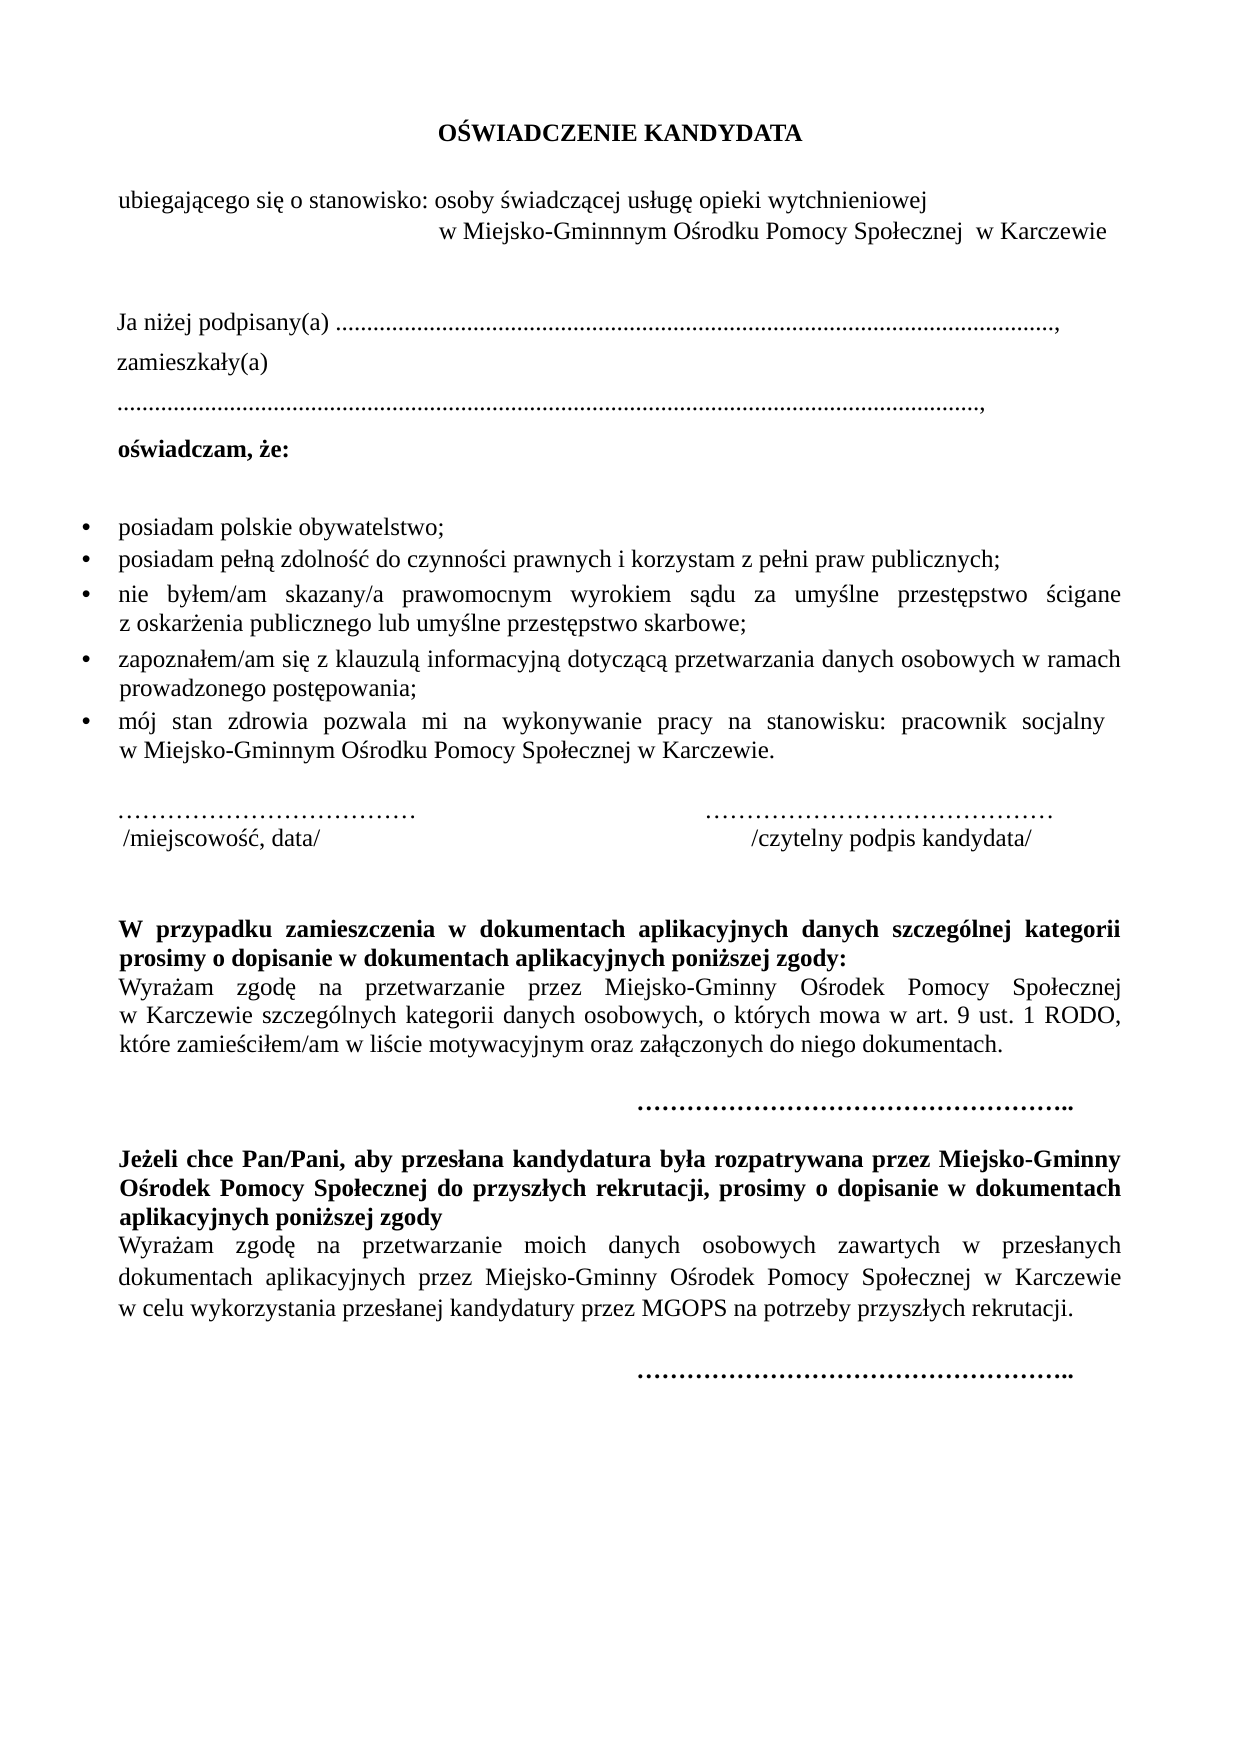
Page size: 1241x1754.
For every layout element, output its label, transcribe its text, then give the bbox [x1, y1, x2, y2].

list posiadam pełną zdolność do czynności prawnych i korzystam z pełni praw publicznych; [82, 544, 1122, 573]
text ……………………………… …………………………………… [117, 795, 1122, 823]
list zapoznałem/am się z klauzulą informacyjną dotyczącą przetwarzania danych osobowych w ramach prowadzonego postępowania; [82, 644, 1122, 702]
text ubiegającego się o stanowisko: osoby świadczącej usługę opieki wytchnieniowej w Miejsko-Gminnnym Ośrodku Pomocy Społecznej w Karczewie [118, 185, 1124, 244]
text zamieszkały(a) [117, 347, 1122, 376]
text /miejscowość, data/ /czytelny podpis kandydata/ [117, 823, 1122, 852]
list posiadam polskie obywatelstwo; [82, 512, 1122, 541]
text .........................................................................................................................................., oświadczam, że: [117, 387, 1122, 463]
list nie byłem/am skazany/a prawomocnym wyrokiem sądu za umyślne przestępstwo ścigane z oskarżenia publicznego lub umyślne przestępstwo skarbowe; [82, 579, 1122, 637]
text W przypadku zamieszczenia w dokumentach aplikacyjnych danych szczególnej kategorii prosimy o dopisanie w dokumentach aplikacyjnych poniższej zgody: [118, 914, 1122, 972]
text OŚWIADCZENIE KANDYDATA [118, 118, 1122, 147]
text …………………………………………….. [118, 1087, 1122, 1116]
text Ja niżej podpisany(a) ..................................................................................................................., [117, 307, 1122, 336]
text Jeżeli chce Pan/Pani, aby przesłana kandydatura była rozpatrywana przez Miejsko-Gminny Ośrodek Pomocy Społecznej do przyszłych rekrutacji, prosimy o dopisanie w dokumentach aplikacyjnych poniższej zgody [118, 1144, 1122, 1231]
text Wyrażam zgodę na przetwarzanie przez Miejsko-Gminny Ośrodek Pomocy Społecznej w Karczewie szczególnych kategorii danych osobowych, o których mowa w art. 9 ust. 1 RODO, które zamieściłem/am w liście motywacyjnym oraz załączonych do niego dokumentach. [118, 972, 1122, 1058]
list mój stan zdrowia pozwala mi na wykonywanie pracy na stanowisku: pracownik socjalny w Miejsko-Gminnym Ośrodku Pomocy Społecznej w Karczewie. [82, 706, 1122, 764]
text Wyrażam zgodę na przetwarzanie moich danych osobowych zawartych w przesłanych dokumentach aplikacyjnych przez Miejsko-Gminny Ośrodek Pomocy Społecznej w Karczewie w celu wykorzystania przesłanej kandydatury przez MGOPS na potrzeby przyszłych rekrutacji. [118, 1231, 1122, 1321]
text …………………………………………….. [118, 1355, 1122, 1383]
